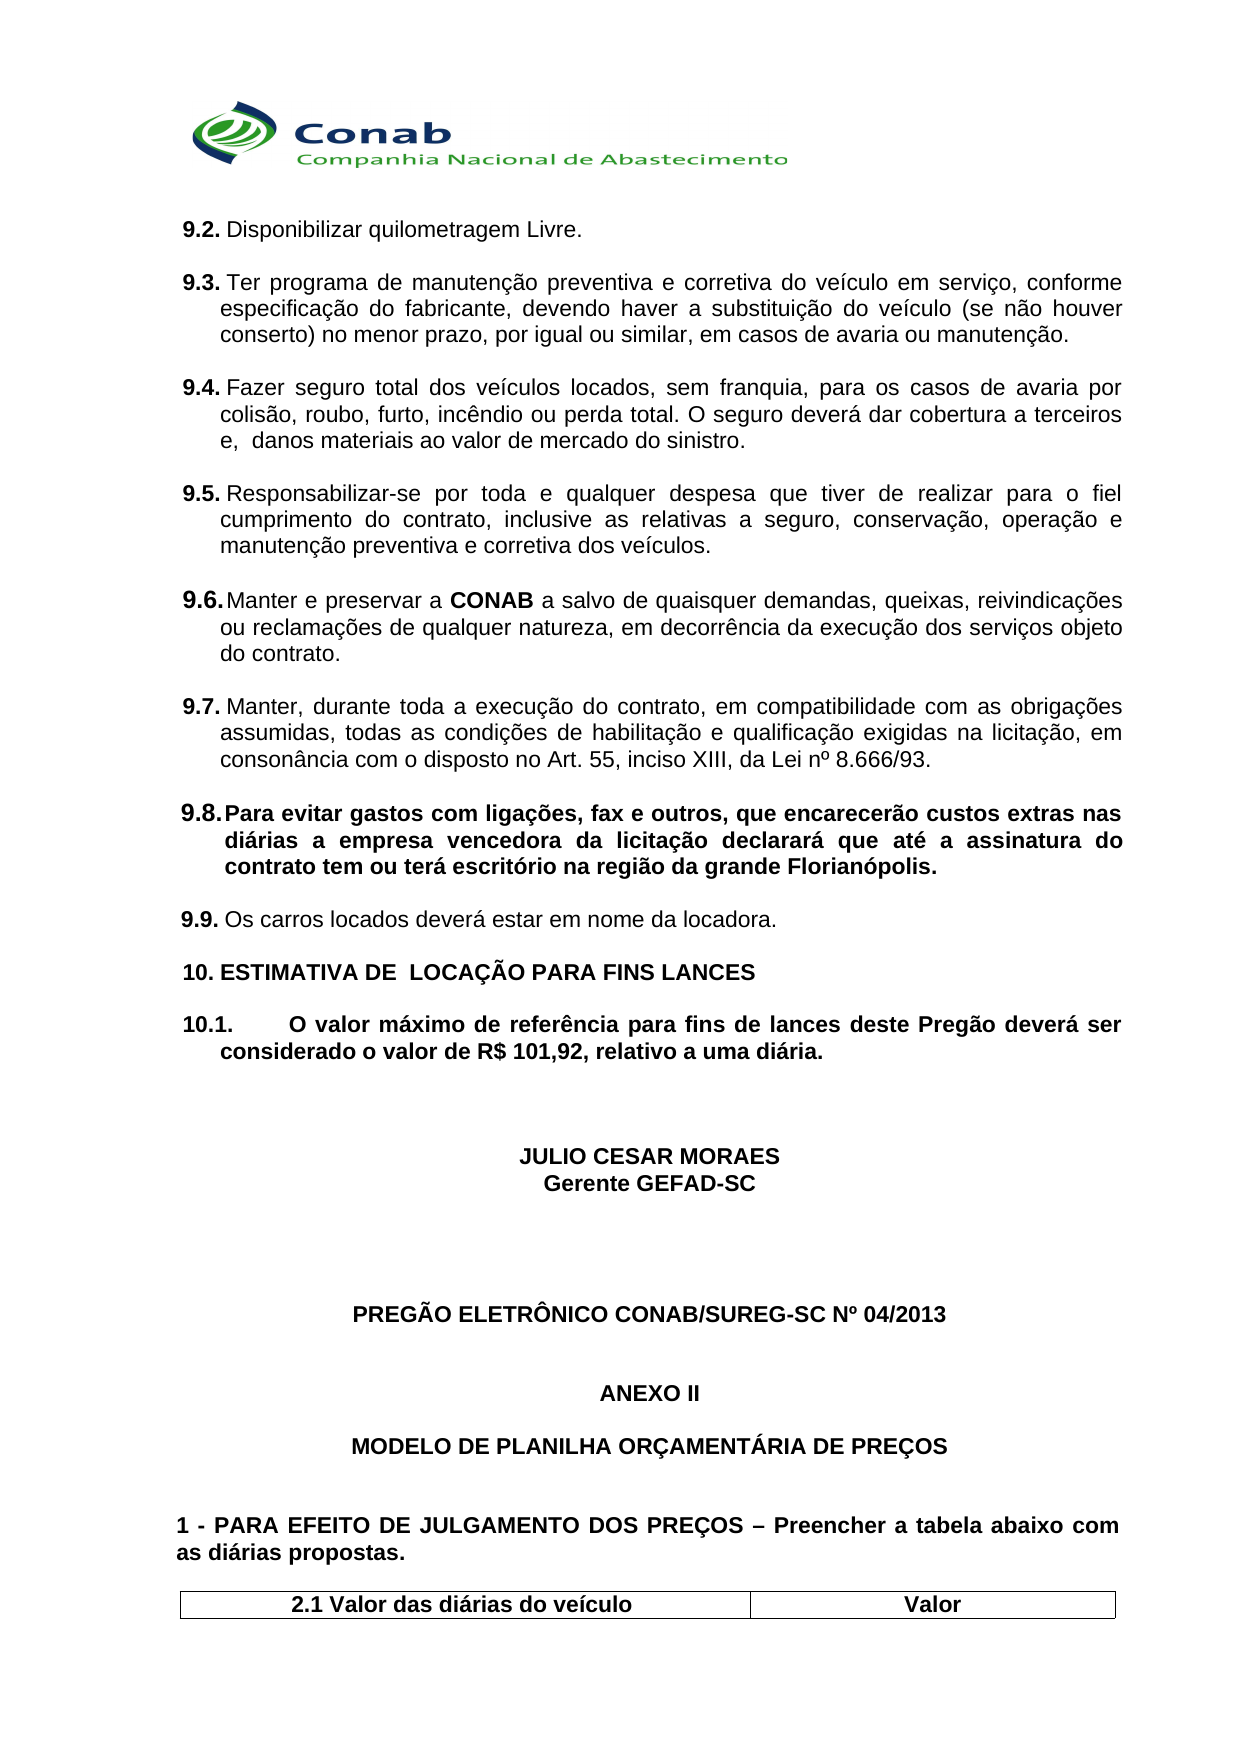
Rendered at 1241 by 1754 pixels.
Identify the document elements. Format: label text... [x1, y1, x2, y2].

text Gerente GEFAD-SC [176, 1169, 1123, 1196]
list Disponibilizar quilometragem Livre. [182, 216, 1123, 242]
list Os carros locados deverá estar em nome da locadora. [181, 906, 1123, 932]
text MODELO DE PLANILHA ORÇAMENTÁRIA DE PREÇOS [176, 1433, 1123, 1459]
list Responsabilizar-se por toda e qualquer despesa que tiver de realizar para o fiel cumprimento do contrato, inclusive as relativas a seguro, conservação, operação e manutenção preventiva e corretiva dos veículos. [182, 479, 1123, 559]
text ANEXO II [176, 1380, 1123, 1407]
list Fazer seguro total dos veículos locados, sem franquia, para os casos de avaria por colisão, roubo, furto, incêndio ou perda total. O seguro deverá dar cobertura a terceiros e, danos materiais ao valor de mercado do sinistro. [182, 374, 1123, 453]
list Manter e preservar a CONAB a salvo de quaisquer demandas, queixas, reivindicações ou reclamações de qualquer natureza, em decorrência da execução dos serviços objeto do contrato. [182, 585, 1123, 666]
table_header Valor [751, 1592, 1115, 1618]
list ESTIMATIVA DE LOCAÇÃO PARA FINS LANCES [182, 959, 1123, 985]
list Para evitar gastos com ligações, fax e outros, que encarecerão custos extras nas diárias a empresa vencedora da licitação declarará que até a assinatura do contrato tem ou terá escritório na região da grande Florianópolis. [181, 798, 1123, 880]
table_header 2.1 Valor das diárias do veículo [181, 1592, 750, 1618]
text PREGÃO ELETRÔNICO CONAB/SUREG-SC Nº 04/2013 [176, 1301, 1123, 1328]
list Ter programa de manutenção preventiva e corretiva do veículo em serviço, conforme especificação do fabricante, devendo haver a substituição do veículo (se não houver conserto) no menor prazo, por igual ou similar, em casos de avaria ou manutenção. [182, 269, 1123, 348]
picture [192, 101, 788, 168]
list Manter, durante toda a execução do contrato, em compatibilidade com as obrigações assumidas, todas as condições de habilitação e qualificação exigidas na licitação, em consonância com o disposto no Art. 55, inciso XIII, da Lei nº 8.666/93. [182, 693, 1123, 772]
list O valor máximo de referência para fins de lances deste Pregão deverá ser considerado o valor de R$ 101,92, relativo a uma diária. [182, 1011, 1123, 1064]
text JULIO CESAR MORAES [176, 1143, 1123, 1169]
text 1 - PARA EFEITO DE JULGAMENTO DOS PREÇOS – Preencher a tabela abaixo com as diárias propostas. [176, 1512, 1121, 1565]
